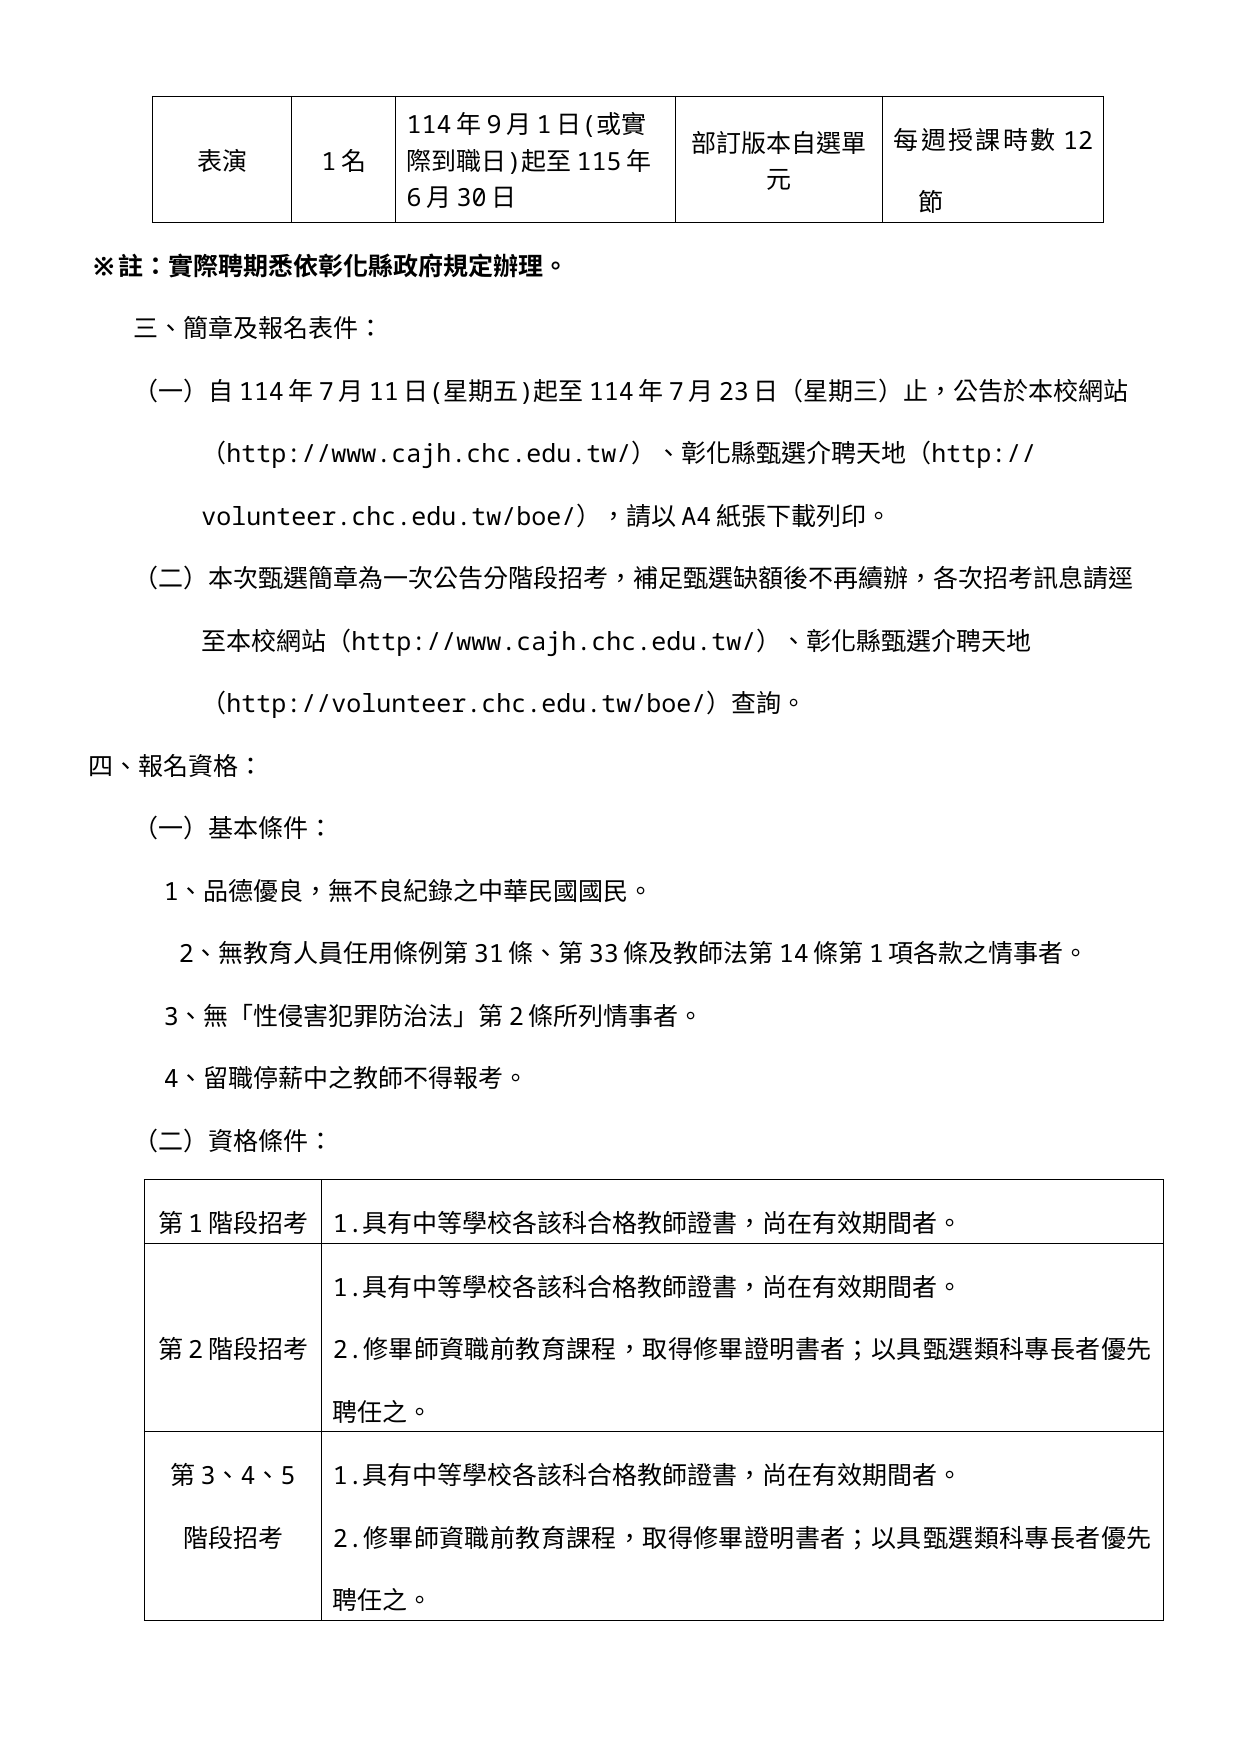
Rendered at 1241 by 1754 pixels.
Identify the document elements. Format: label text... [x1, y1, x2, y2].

text （二）資格條件： [89, 1098, 1152, 1160]
text 2、無教育人員任用條例第31條、第33條及教師法第14條第1項各款之情事者。 [89, 910, 1152, 973]
text （二）本次甄選簡章為一次公告分階段招考，補足甄選缺額後不再續辦，各次招考訊息請逕至本校網站（http://www.cajh.chc.edu.tw/）、彰化縣甄選介聘天地（http://volunteer.chc.edu.tw/boe/）查詢。 [89, 535, 1152, 723]
table_cell 第3、4、5階段招考 [145, 1432, 321, 1620]
table_cell 第2階段招考 [145, 1244, 321, 1431]
table_cell 1.具有中等學校各該科合格教師證書，尚在有效期間者。 2.修畢師資職前教育課程，取得修畢證明書者；以具甄選類科專長者優先聘任之。 [322, 1244, 1163, 1431]
text ※註：實際聘期悉依彰化縣政府規定辦理。 [89, 223, 1152, 285]
table_cell 114年9月1日(或實際到職日)起至115年6月30日 [396, 97, 675, 222]
text （一）基本條件： [89, 785, 1152, 848]
text 1、品德優良，無不良紀錄之中華民國國民。 [89, 848, 1152, 910]
table_cell 每週授課時數12節 [883, 97, 1103, 222]
table_cell 1.具有中等學校各該科合格教師證書，尚在有效期間者。 2.修畢師資職前教育課程，取得修畢證明書者；以具甄選類科專長者優先聘任之。 [322, 1432, 1163, 1620]
text 四、報名資格： [89, 723, 1152, 785]
table_cell 1名 [292, 97, 395, 222]
text 三、簡章及報名表件： [89, 285, 1152, 348]
text 3、無「性侵害犯罪防治法」第2條所列情事者。 [89, 973, 1152, 1035]
table_header 1.具有中等學校各該科合格教師證書，尚在有效期間者。 [322, 1180, 1163, 1243]
table_header 第1階段招考 [145, 1180, 321, 1243]
text （一）自114年7月11日(星期五)起至114年7月23日（星期三）止，公告於本校網站（http://www.cajh.chc.edu.tw/）、彰化縣甄選介聘天地（http://volunteer.chc.edu.tw/boe/），請以A4紙張下載列印。 [89, 348, 1152, 535]
table_cell 表演 [153, 97, 291, 222]
text 4、留職停薪中之教師不得報考。 [89, 1035, 1152, 1098]
table_cell 部訂版本自選單元 [676, 97, 882, 222]
